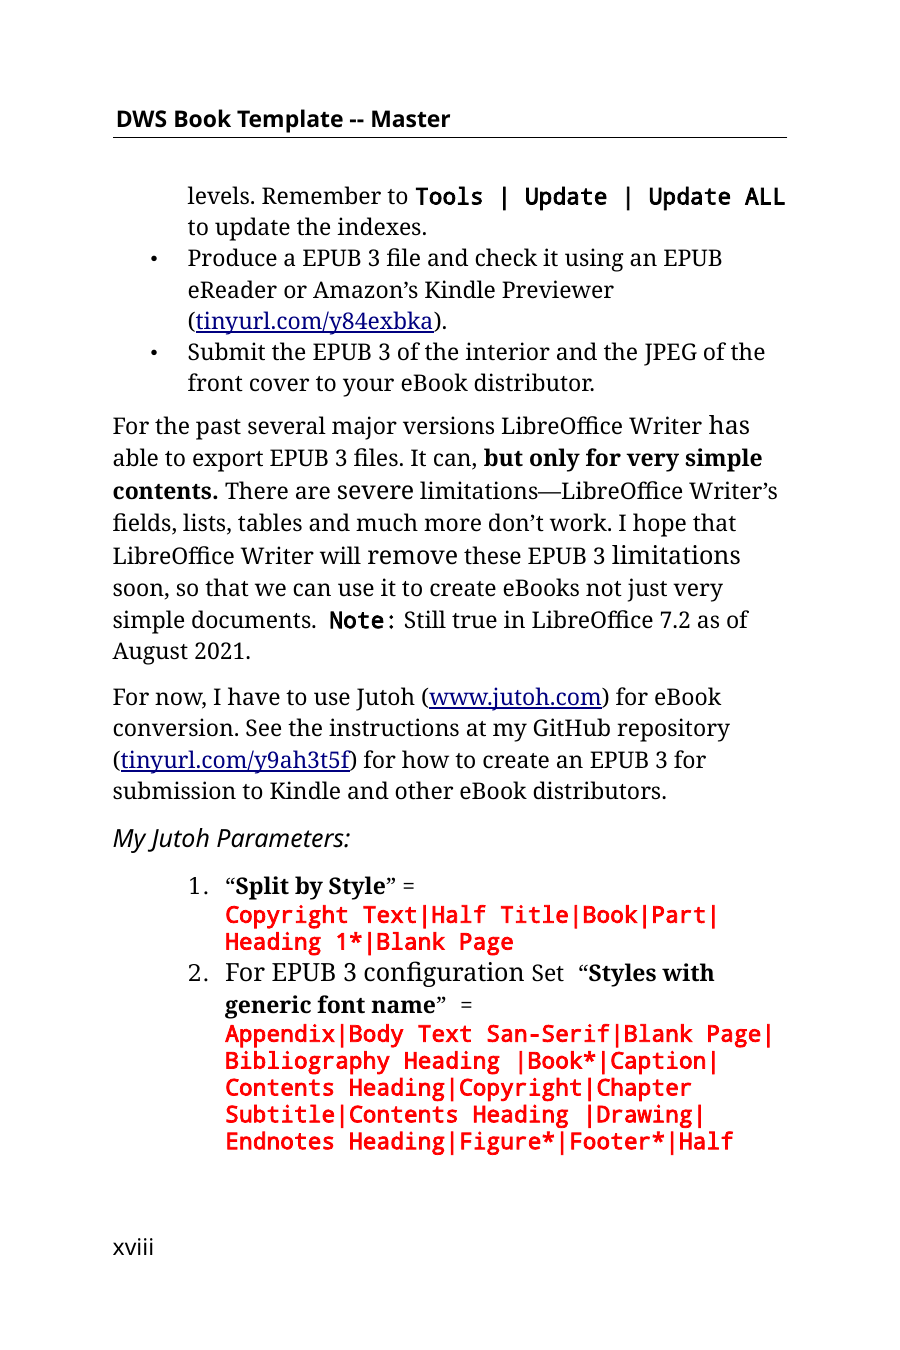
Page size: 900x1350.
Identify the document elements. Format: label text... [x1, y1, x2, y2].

list For EPUB 3 configuration Set “Styles with generic font name” = Appendix|Body Text San-Serif|Blank Page|Bibliography Heading |Book*|Caption|Contents Heading|Copyright|Chapter Subtitle|Contents Heading |Drawing|Endnotes Heading|Figure*|Footer*|Half [187, 955, 787, 1155]
list Submit the EPUB 3 of the interior and the JPEG of the front cover to your eBook distributor. [150, 336, 787, 399]
list “Split by Style” = Copyright Text|Half Title|Book|Part|Heading 1*|Blank Page [187, 870, 787, 955]
list levels. Remember to Tools | Update | Update ALL to update the indexes. [150, 180, 787, 242]
list Produce a EPUB 3 file and check it using an EPUB eReader or Amazon’s Kindle Previewer (tinyurl.com/y84exbka). [150, 242, 787, 336]
text For the past several major versions LibreOffice Writer has able to export EPUB 3 files. It can, but only for very simple contents. There are severe limitations—LibreOffice Writer’s fields, lists, tables and much more don’t work. I hope that LibreOffice Writer will remove these EPUB 3 limitations soon, so that we can use it to create eBooks not just very simple documents. Note: Still true in LibreOffice 7.2 as of August 2021. [112, 408, 787, 666]
text For now, I have to use Jutoh (www.jutoh.com) for eBook conversion. See the instructions at my GitHub repository (tinyurl.com/y9ah3t5f) for how to create an EPUB 3 for submission to Kindle and other eBook distributors. [112, 681, 787, 806]
subtitle My Jutoh Parameters: [112, 821, 787, 855]
